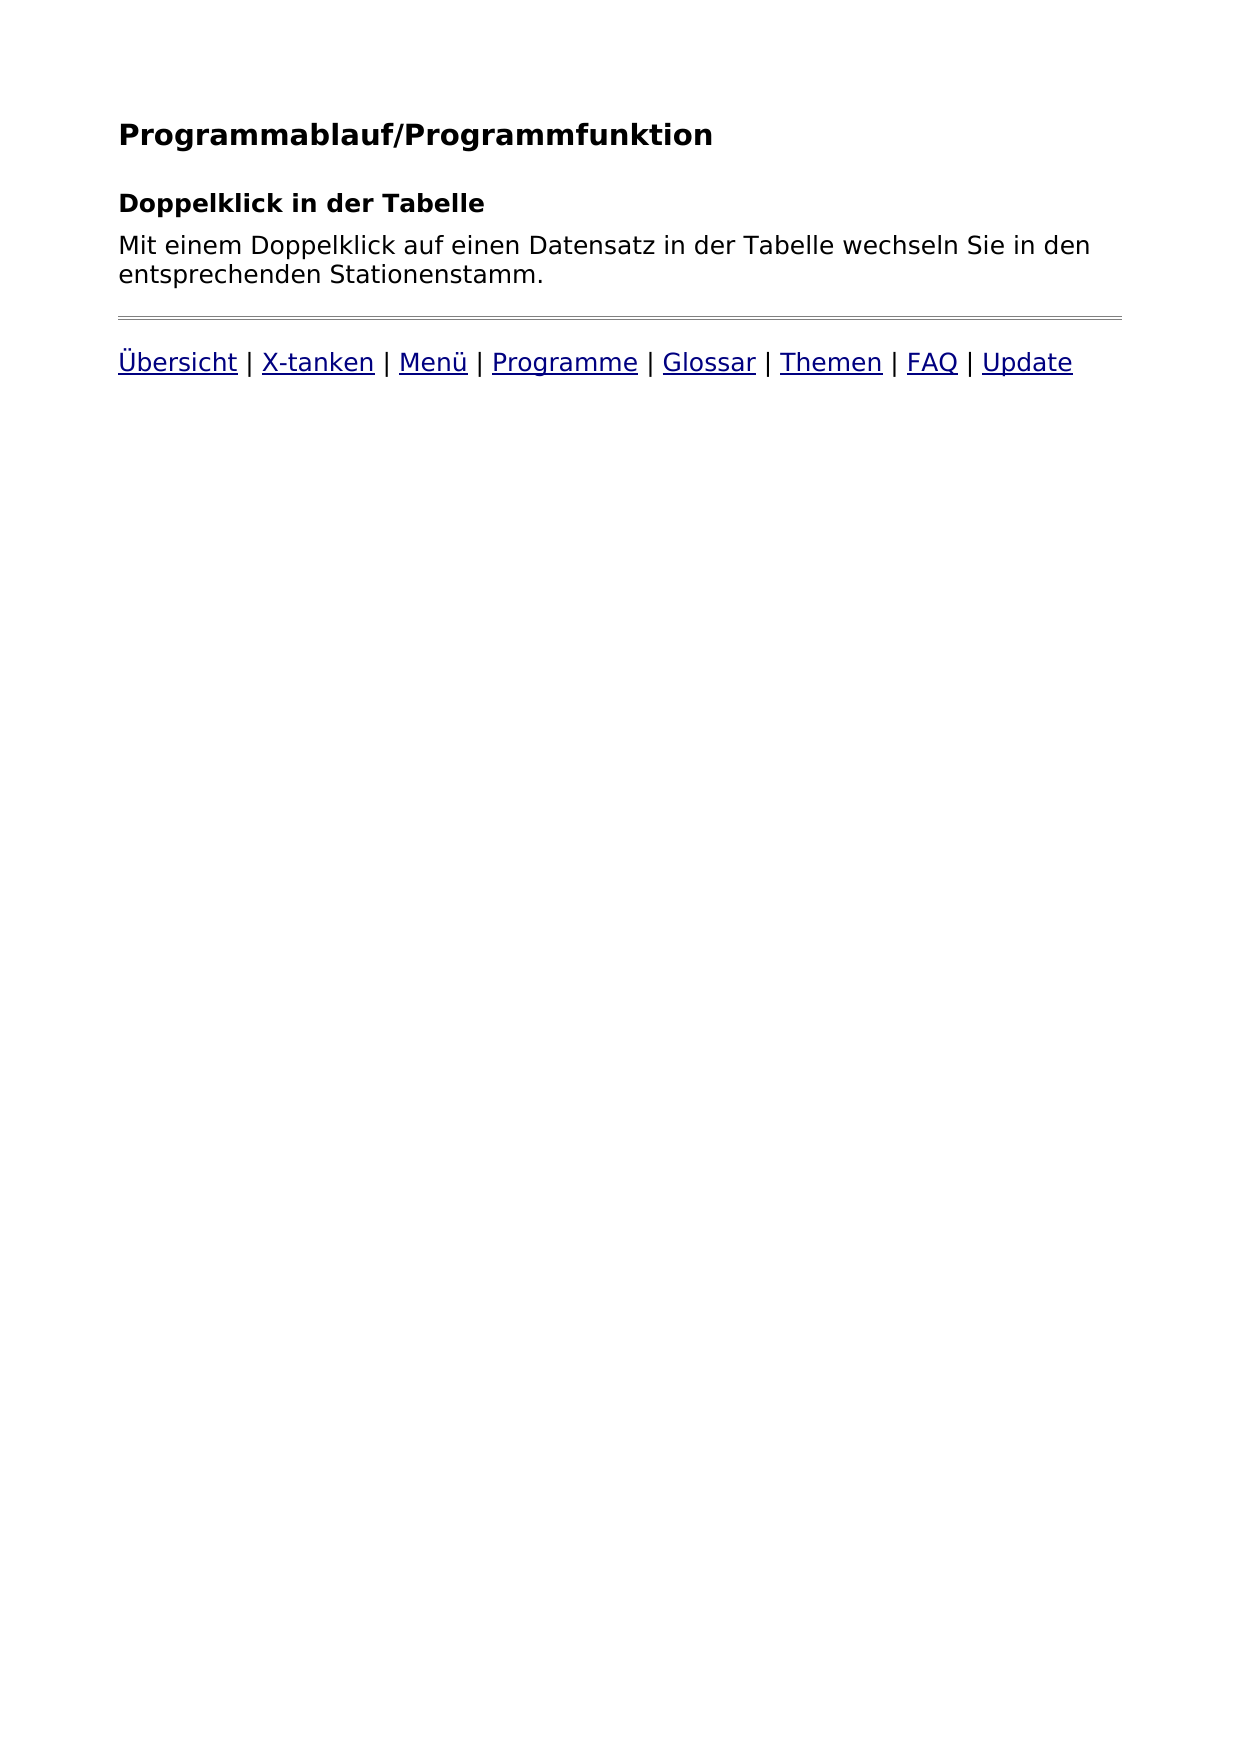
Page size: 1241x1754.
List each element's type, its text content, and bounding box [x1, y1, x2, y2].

text Mit einem Doppelklick auf einen Datensatz in der Tabelle wechseln Sie in den entsprechenden Stationenstamm. [118, 231, 1122, 289]
subtitle Doppelklick in der Tabelle [118, 189, 1122, 219]
subtitle Programmablauf/Programmfunktion [118, 118, 1122, 152]
text Übersicht | X-tanken | Menü | Programme | Glossar | Themen | FAQ | Update [118, 348, 1122, 378]
